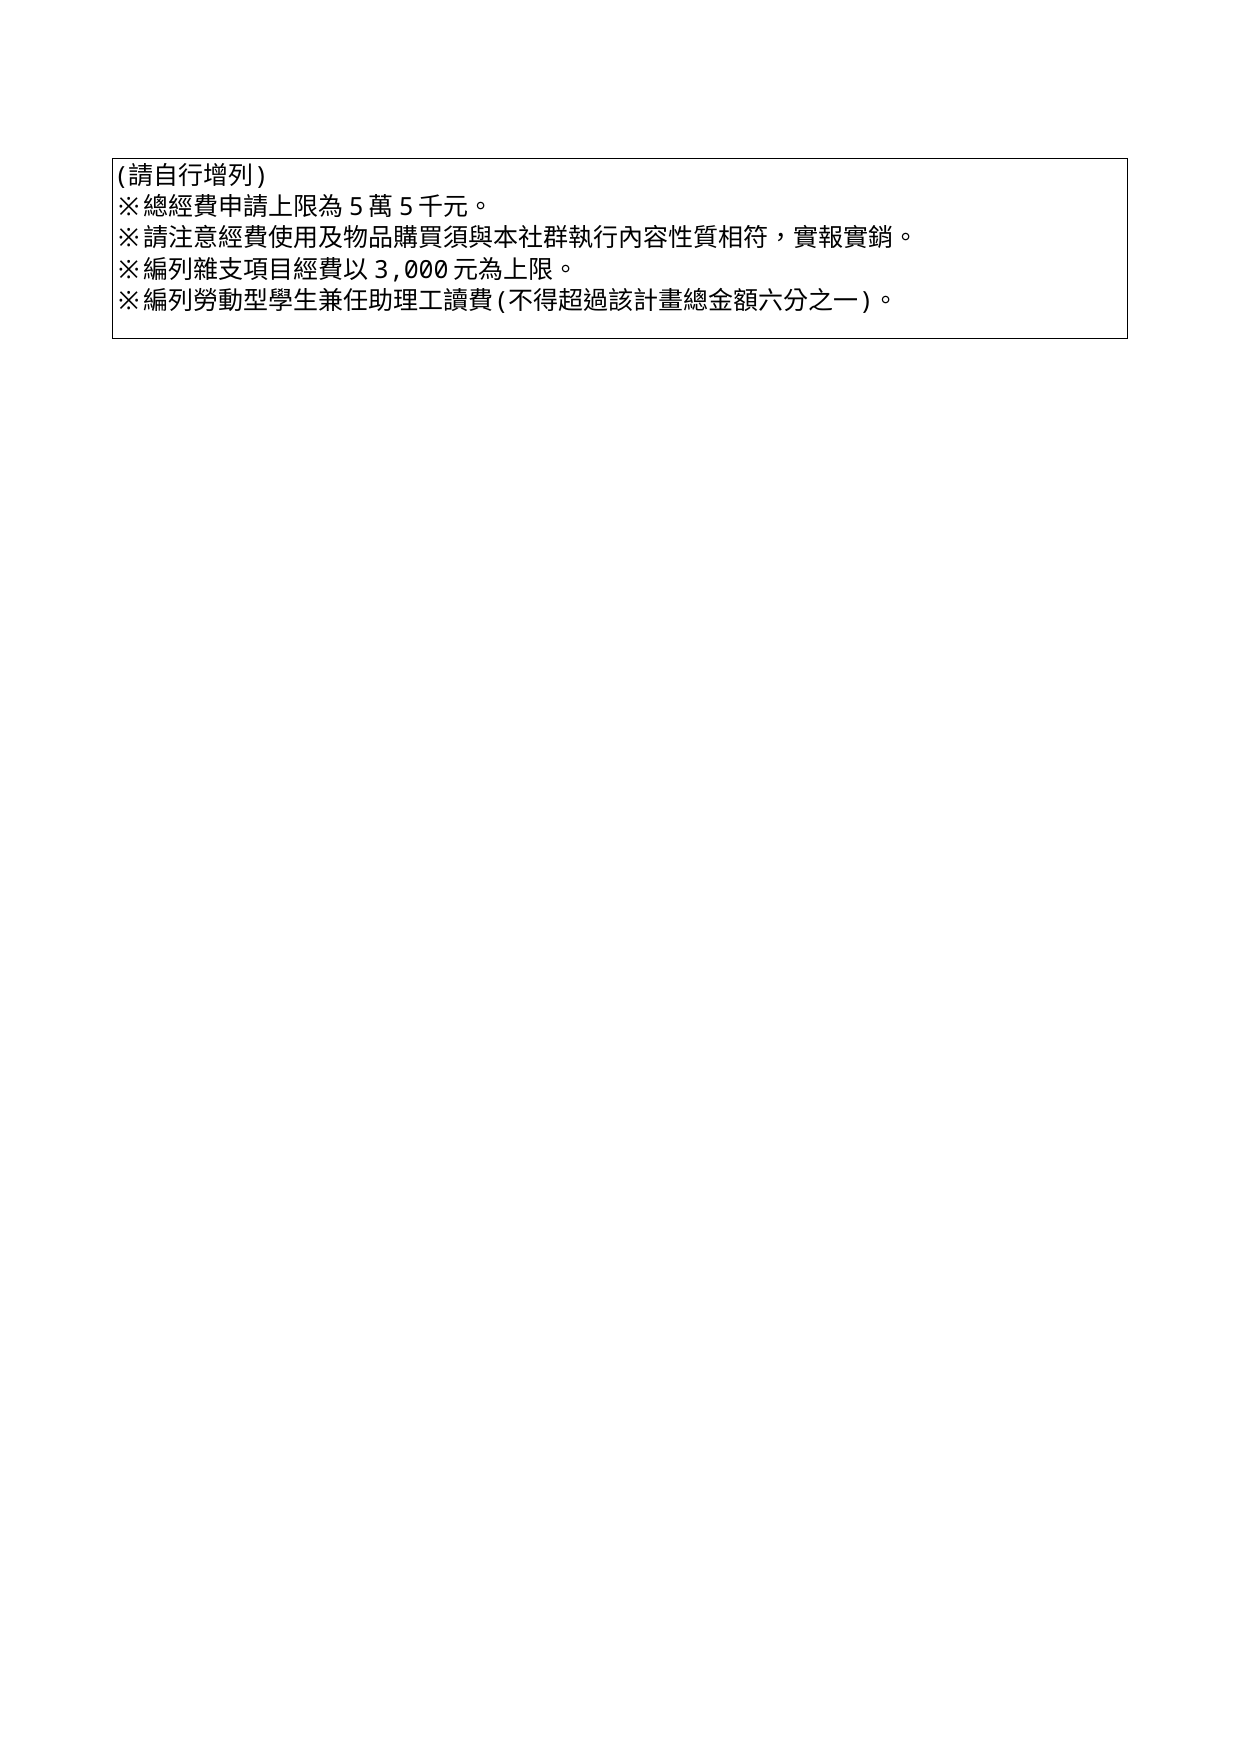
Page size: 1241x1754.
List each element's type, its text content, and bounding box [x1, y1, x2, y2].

table_cell (請自行增列) ※總經費申請上限為5萬5千元。 ※請注意經費使用及物品購買須與本社群執行內容性質相符，實報實銷。 ※編列雜支項目經費以3,000元為上限。 ※編列勞動型學生兼任助理工讀費(不得超過該計畫總金額六分之一)。 [113, 159, 1127, 338]
